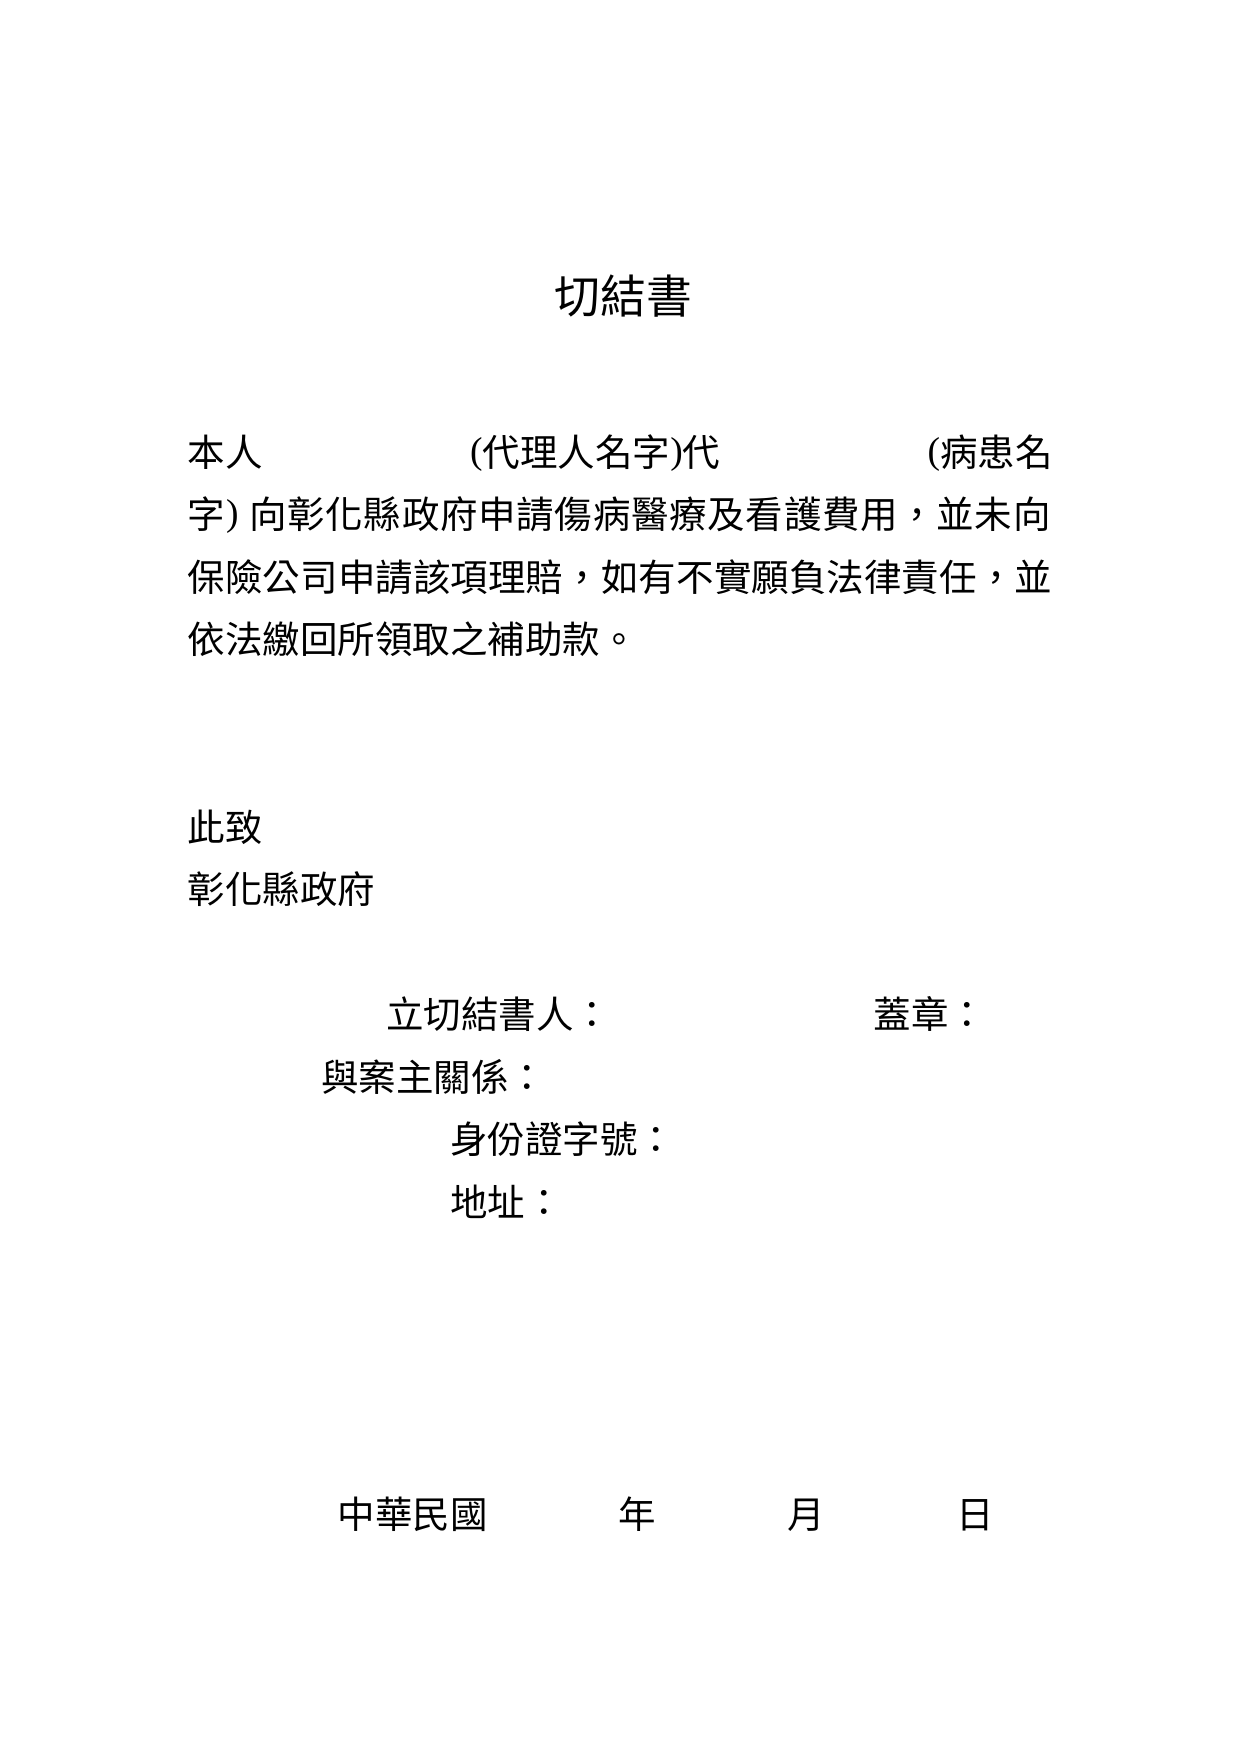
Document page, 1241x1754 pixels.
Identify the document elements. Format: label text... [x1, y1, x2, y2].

text 切結書 [187, 221, 1053, 346]
text 立切結書人： 蓋章： [187, 971, 1053, 1033]
text 此致 [187, 783, 1053, 846]
text 彰化縣政府 [187, 846, 1053, 908]
text 本人 (代理人名字)代 (病患名字) 向彰化縣政府申請傷病醫療及看護費用，並未向保險公司申請該項理賠，如有不實願負法律責任，並依法繳回所領取之補助款。 [187, 408, 1053, 658]
text 身份證字號： [187, 1096, 1053, 1158]
text 與案主關係： [187, 1033, 1053, 1096]
text 地址： [187, 1158, 1053, 1221]
text 中華民國 年 月 日 [187, 1471, 1053, 1533]
